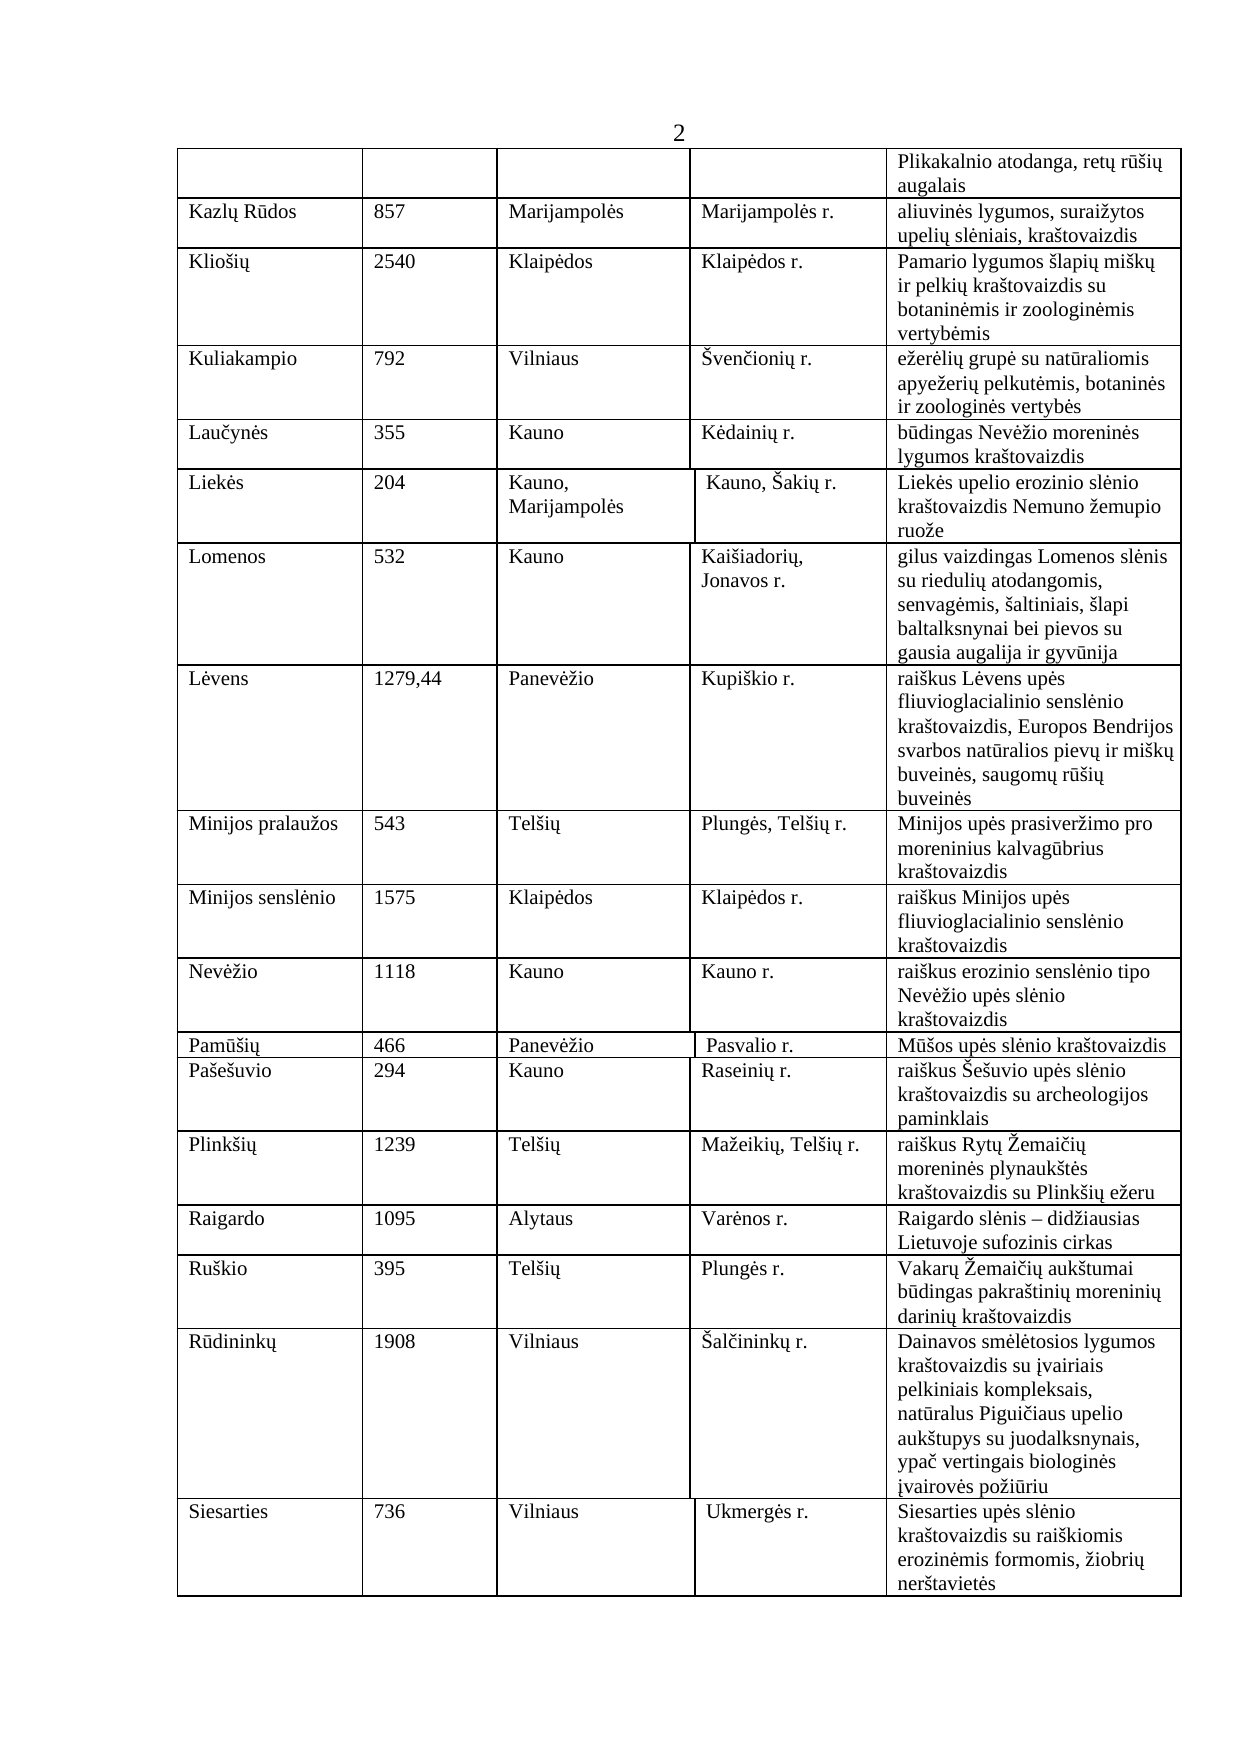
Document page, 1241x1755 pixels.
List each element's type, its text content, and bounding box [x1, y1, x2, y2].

table_cell Mažeikių, Telšių r. [691, 1132, 886, 1204]
table_cell raiškus Rytų Žemaičių moreninės plynaukštės kraštovaizdis su Plinkšių ežeru [887, 1132, 1180, 1204]
table_cell Ukmergės r. [696, 1499, 886, 1595]
table_cell 1908 [363, 1329, 496, 1498]
table_cell gilus vaizdingas Lomenos slėnis su riedulių atodangomis, senvagėmis, šaltiniais, šlapi baltalksnynai bei pievos su gausia augalija ir gyvūnija [887, 544, 1180, 664]
table_cell 355 [363, 420, 496, 468]
table_cell raiškus Šešuvio upės slėnio kraštovaizdis su archeologijos paminklais [887, 1058, 1180, 1130]
table_cell Pasvalio r. [696, 1033, 886, 1057]
table_cell Telšių [498, 1256, 689, 1328]
table_cell Kliošių [178, 249, 362, 345]
table_cell Klaipėdos r. [691, 885, 886, 957]
table_cell 792 [363, 346, 496, 418]
table_cell Kauno, Marijampolės [498, 470, 694, 542]
table_cell Siesarties [178, 1499, 362, 1595]
table_cell raiškus erozinio senslėnio tipo Nevėžio upės slėnio kraštovaizdis [887, 959, 1180, 1031]
table_cell Kaišiadorių, Jonavos r. [691, 544, 886, 664]
table_cell Pamūšių [178, 1033, 362, 1057]
table_cell 204 [363, 470, 496, 542]
table_cell Pašešuvio [178, 1058, 362, 1130]
table_cell Minijos pralaužos [178, 811, 362, 883]
table_cell Panevėžio [498, 666, 689, 810]
table_cell 294 [363, 1058, 496, 1130]
table_cell Kauno r. [691, 959, 886, 1031]
table_cell Plikakalnio atodanga, retų rūšių augalais [887, 149, 1180, 197]
table_cell Klaipėdos r. [691, 249, 886, 345]
table_cell Raigardo slėnis – didžiausias Lietuvoje sufozinis cirkas [887, 1206, 1180, 1254]
table_cell būdingas Nevėžio moreninės lygumos kraštovaizdis [887, 420, 1180, 468]
table_cell 466 [363, 1033, 496, 1057]
table_cell 395 [363, 1256, 496, 1328]
table_cell Lomenos [178, 544, 362, 664]
table_cell Raseinių r. [691, 1058, 886, 1130]
table_cell 736 [363, 1499, 496, 1595]
table_cell Minijos senslėnio [178, 885, 362, 957]
table_cell aliuvinės lygumos, suraižytos upelių slėniais, kraštovaizdis [887, 199, 1180, 247]
table_cell Kėdainių r. [691, 420, 886, 468]
table_cell Marijampolės [498, 199, 689, 247]
table_cell Siesarties upės slėnio kraštovaizdis su raiškiomis erozinėmis formomis, žiobrių nerštavietės [887, 1499, 1180, 1595]
table_cell Rūdininkų [178, 1329, 362, 1498]
table_cell [363, 149, 496, 197]
table_cell 1095 [363, 1206, 496, 1254]
table_cell 532 [363, 544, 496, 664]
table_cell Alytaus [498, 1206, 689, 1254]
table_cell Plinkšių [178, 1132, 362, 1204]
table_cell Liekės [178, 470, 362, 542]
table_cell Lėvens [178, 666, 362, 810]
table_cell Raigardo [178, 1206, 362, 1254]
table_cell 1118 [363, 959, 496, 1031]
table_cell Nevėžio [178, 959, 362, 1031]
table_cell 1575 [363, 885, 496, 957]
table_cell 1239 [363, 1132, 496, 1204]
table_cell Plungės, Telšių r. [691, 811, 886, 883]
table_cell Klaipėdos [498, 249, 689, 345]
table_cell Kauno [498, 420, 689, 468]
table_cell 857 [363, 199, 496, 247]
table_cell [691, 149, 886, 197]
table_cell Švenčionių r. [691, 346, 886, 418]
table_cell Kupiškio r. [691, 666, 886, 810]
table_cell ežerėlių grupė su natūraliomis apyežerių pelkutėmis, botaninės ir zoologinės vertybės [887, 346, 1180, 418]
table_cell Varėnos r. [691, 1206, 886, 1254]
table_cell Klaipėdos [498, 885, 689, 957]
table_cell Kauno, Šakių r. [696, 470, 886, 542]
table_cell Mūšos upės slėnio kraštovaizdis [887, 1033, 1180, 1057]
table_cell Kauno [498, 1058, 689, 1130]
table_cell Dainavos smėlėtosios lygumos kraštovaizdis su įvairiais pelkiniais kompleksais, natūralus Piguičiaus upelio aukštupys su juodalksnynais, ypač vertingais biologinės įvairovės požiūriu [887, 1329, 1180, 1498]
table_cell 1279,44 [363, 666, 496, 810]
table_cell Vakarų Žemaičių aukštumai būdingas pakraštinių moreninių darinių kraštovaizdis [887, 1256, 1180, 1328]
table_cell Telšių [498, 811, 689, 883]
table_cell Šalčininkų r. [691, 1329, 886, 1498]
table_cell [498, 149, 689, 197]
table_cell Vilniaus [498, 346, 689, 418]
table_cell 2540 [363, 249, 496, 345]
table_cell Minijos upės prasiveržimo pro moreninius kalvagūbrius kraštovaizdis [887, 811, 1180, 883]
table_cell raiškus Minijos upės fliuvioglacialinio senslėnio kraštovaizdis [887, 885, 1180, 957]
table_cell Pamario lygumos šlapių miškų ir pelkių kraštovaizdis su botaninėmis ir zoologinėmis vertybėmis [887, 249, 1180, 345]
table_cell Vilniaus [498, 1499, 694, 1595]
table_cell Liekės upelio erozinio slėnio kraštovaizdis Nemuno žemupio ruože [887, 470, 1180, 542]
table_cell Kauno [498, 959, 689, 1031]
table_cell Kauno [498, 544, 689, 664]
table_cell Kazlų Rūdos [178, 199, 362, 247]
table_cell Vilniaus [498, 1329, 689, 1498]
table_cell [178, 149, 362, 197]
table_cell Laučynės [178, 420, 362, 468]
table_cell Marijampolės r. [691, 199, 886, 247]
table_cell raiškus Lėvens upės fliuvioglacialinio senslėnio kraštovaizdis, Europos Bendrijos svarbos natūralios pievų ir miškų buveinės, saugomų rūšių buveinės [887, 666, 1180, 810]
table_cell Panevėžio [498, 1033, 694, 1057]
table_cell Telšių [498, 1132, 689, 1204]
table_cell Kuliakampio [178, 346, 362, 418]
table_cell Ruškio [178, 1256, 362, 1328]
table_cell Plungės r. [691, 1256, 886, 1328]
table_cell 543 [363, 811, 496, 883]
